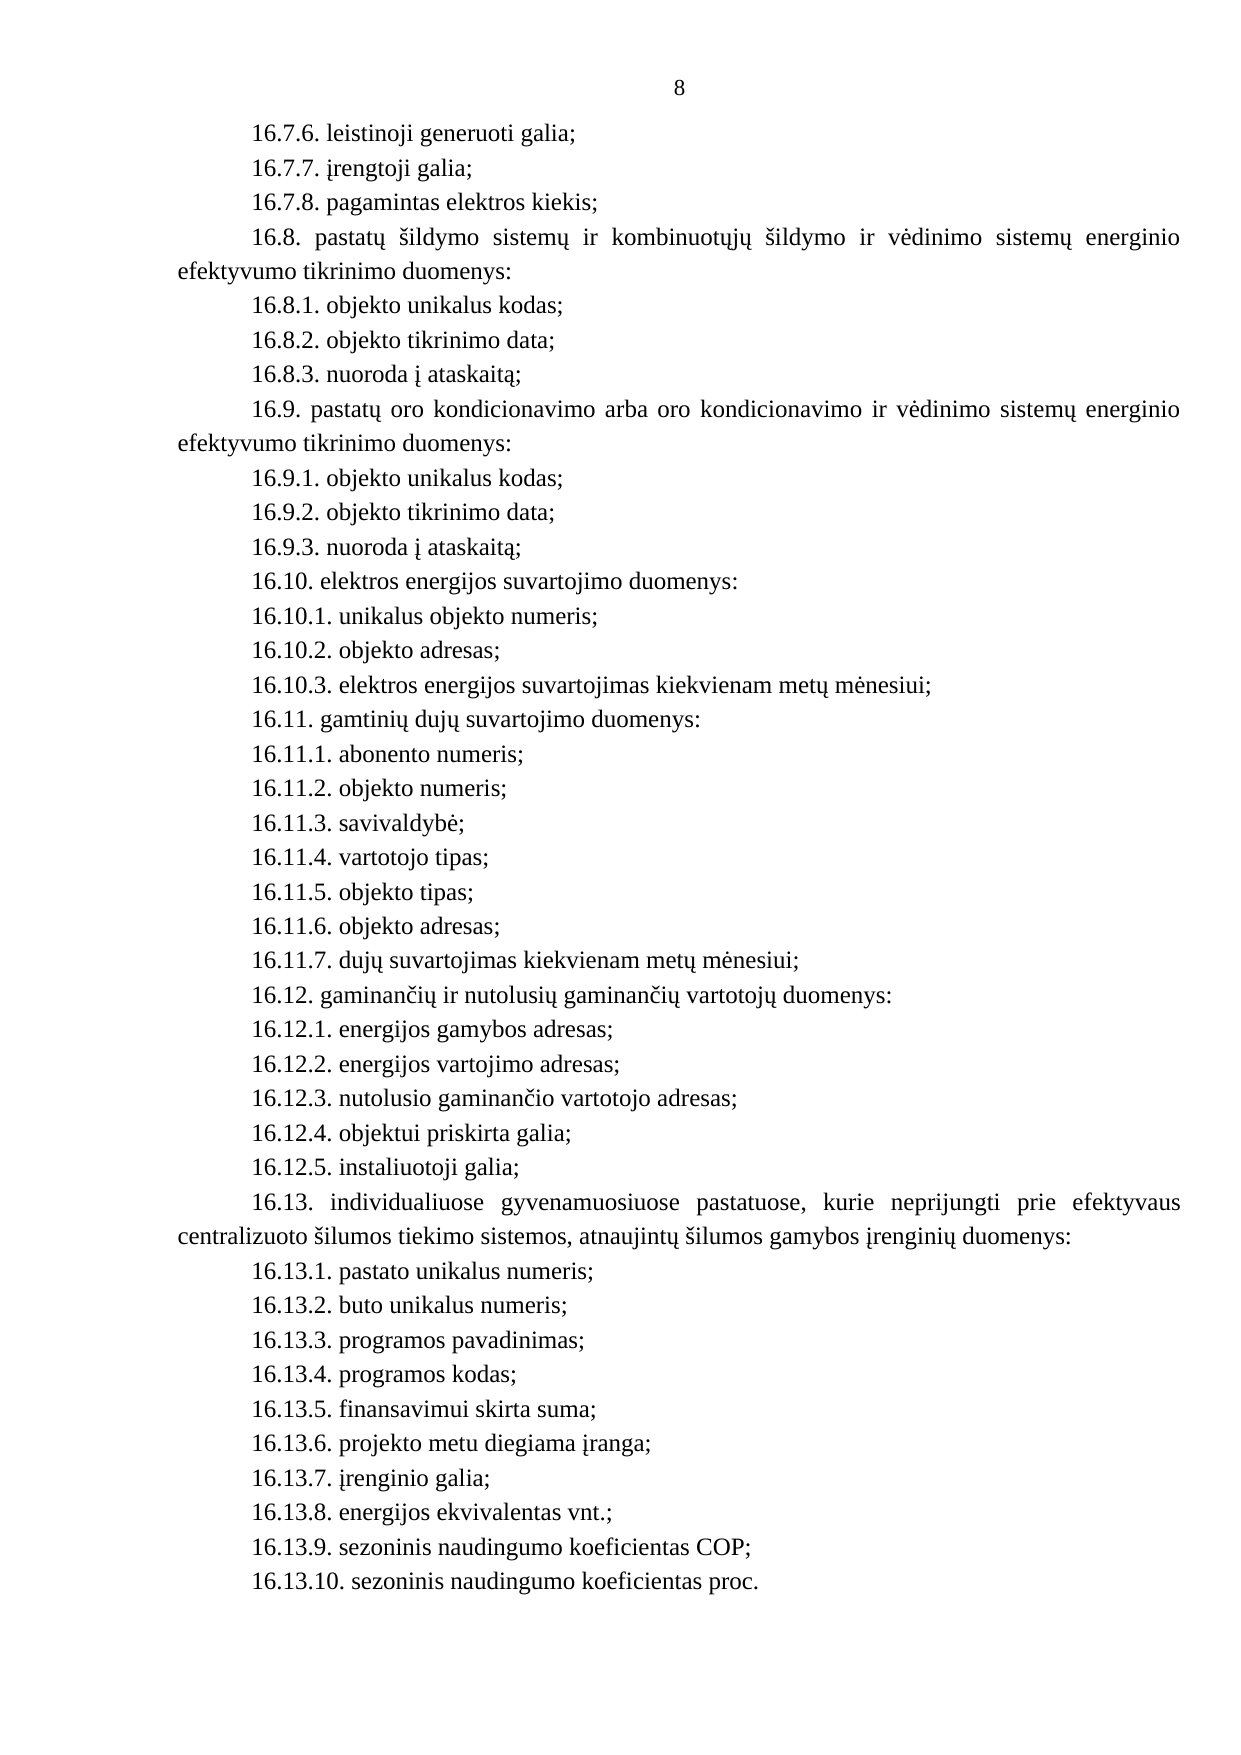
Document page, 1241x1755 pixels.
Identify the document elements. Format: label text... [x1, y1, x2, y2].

text 16.8.2. objekto tikrinimo data; [177, 325, 1181, 354]
text 16.8. pastatų šildymo sistemų ir kombinuotųjų šildymo ir vėdinimo sistemų energinio efektyvumo tikrinimo duomenys: [177, 222, 1181, 285]
text 16.11.7. dujų suvartojimas kiekvienam metų mėnesiui; [177, 946, 1181, 974]
text 16.13.7. įrenginio galia; [177, 1463, 1181, 1492]
text 16.13.1. pastato unikalus numeris; [177, 1256, 1181, 1285]
text 16.13.3. programos pavadinimas; [177, 1325, 1181, 1354]
text 16.9.2. objekto tikrinimo data; [177, 497, 1181, 526]
text 16.11.2. objekto numeris; [177, 773, 1181, 802]
text 16.11.4. vartotojo tipas; [177, 842, 1181, 871]
text 16.13.4. programos kodas; [177, 1359, 1181, 1388]
text 16.7.7. įrengtoji galia; [177, 153, 1181, 181]
text 16.7.8. pagamintas elektros kiekis; [177, 187, 1181, 216]
text 16.12. gaminančių ir nutolusių gaminančių vartotojų duomenys: [177, 980, 1181, 1009]
text 16.12.1. energijos gamybos adresas; [177, 1014, 1181, 1043]
text 16.8.1. objekto unikalus kodas; [177, 291, 1181, 319]
text 16.13.8. energijos ekvivalentas vnt.; [177, 1497, 1181, 1526]
text 16.9.1. objekto unikalus kodas; [177, 463, 1181, 492]
text 16.13.2. buto unikalus numeris; [177, 1290, 1181, 1319]
text 16.11.5. objekto tipas; [177, 877, 1181, 905]
text 16.10.3. elektros energijos suvartojimas kiekvienam metų mėnesiui; [177, 670, 1181, 698]
text 16.12.4. objektui priskirta galia; [177, 1118, 1181, 1147]
text 16.11. gamtinių dujų suvartojimo duomenys: [177, 704, 1181, 733]
text 16.13.6. projekto metu diegiama įranga; [177, 1428, 1181, 1457]
text 16.9. pastatų oro kondicionavimo arba oro kondicionavimo ir vėdinimo sistemų energinio efektyvumo tikrinimo duomenys: [177, 394, 1181, 457]
text 16.13.9. sezoninis naudingumo koeficientas COP; [177, 1532, 1181, 1561]
text 16.11.6. objekto adresas; [177, 911, 1181, 940]
text 16.12.5. instaliuotoji galia; [177, 1152, 1181, 1181]
text 16.13.5. finansavimui skirta suma; [177, 1394, 1181, 1423]
text 16.13. individualiuose gyvenamuosiuose pastatuose, kurie neprijungti prie efektyvaus centralizuoto šilumos tiekimo sistemos, atnaujintų šilumos gamybos įrenginių duomenys: [177, 1187, 1181, 1250]
text 16.13.10. sezoninis naudingumo koeficientas proc. [177, 1566, 1181, 1595]
text 16.10.2. objekto adresas; [177, 635, 1181, 664]
text 16.11.1. abonento numeris; [177, 739, 1181, 767]
text 16.11.3. savivaldybė; [177, 808, 1181, 836]
text 16.10. elektros energijos suvartojimo duomenys: [177, 566, 1181, 595]
text 16.12.2. energijos vartojimo adresas; [177, 1049, 1181, 1078]
text 16.9.3. nuoroda į ataskaitą; [177, 532, 1181, 561]
text 16.10.1. unikalus objekto numeris; [177, 601, 1181, 629]
text 16.8.3. nuoroda į ataskaitą; [177, 359, 1181, 388]
text 16.12.3. nutolusio gaminančio vartotojo adresas; [177, 1083, 1181, 1112]
text 16.7.6. leistinoji generuoti galia; [177, 118, 1181, 147]
